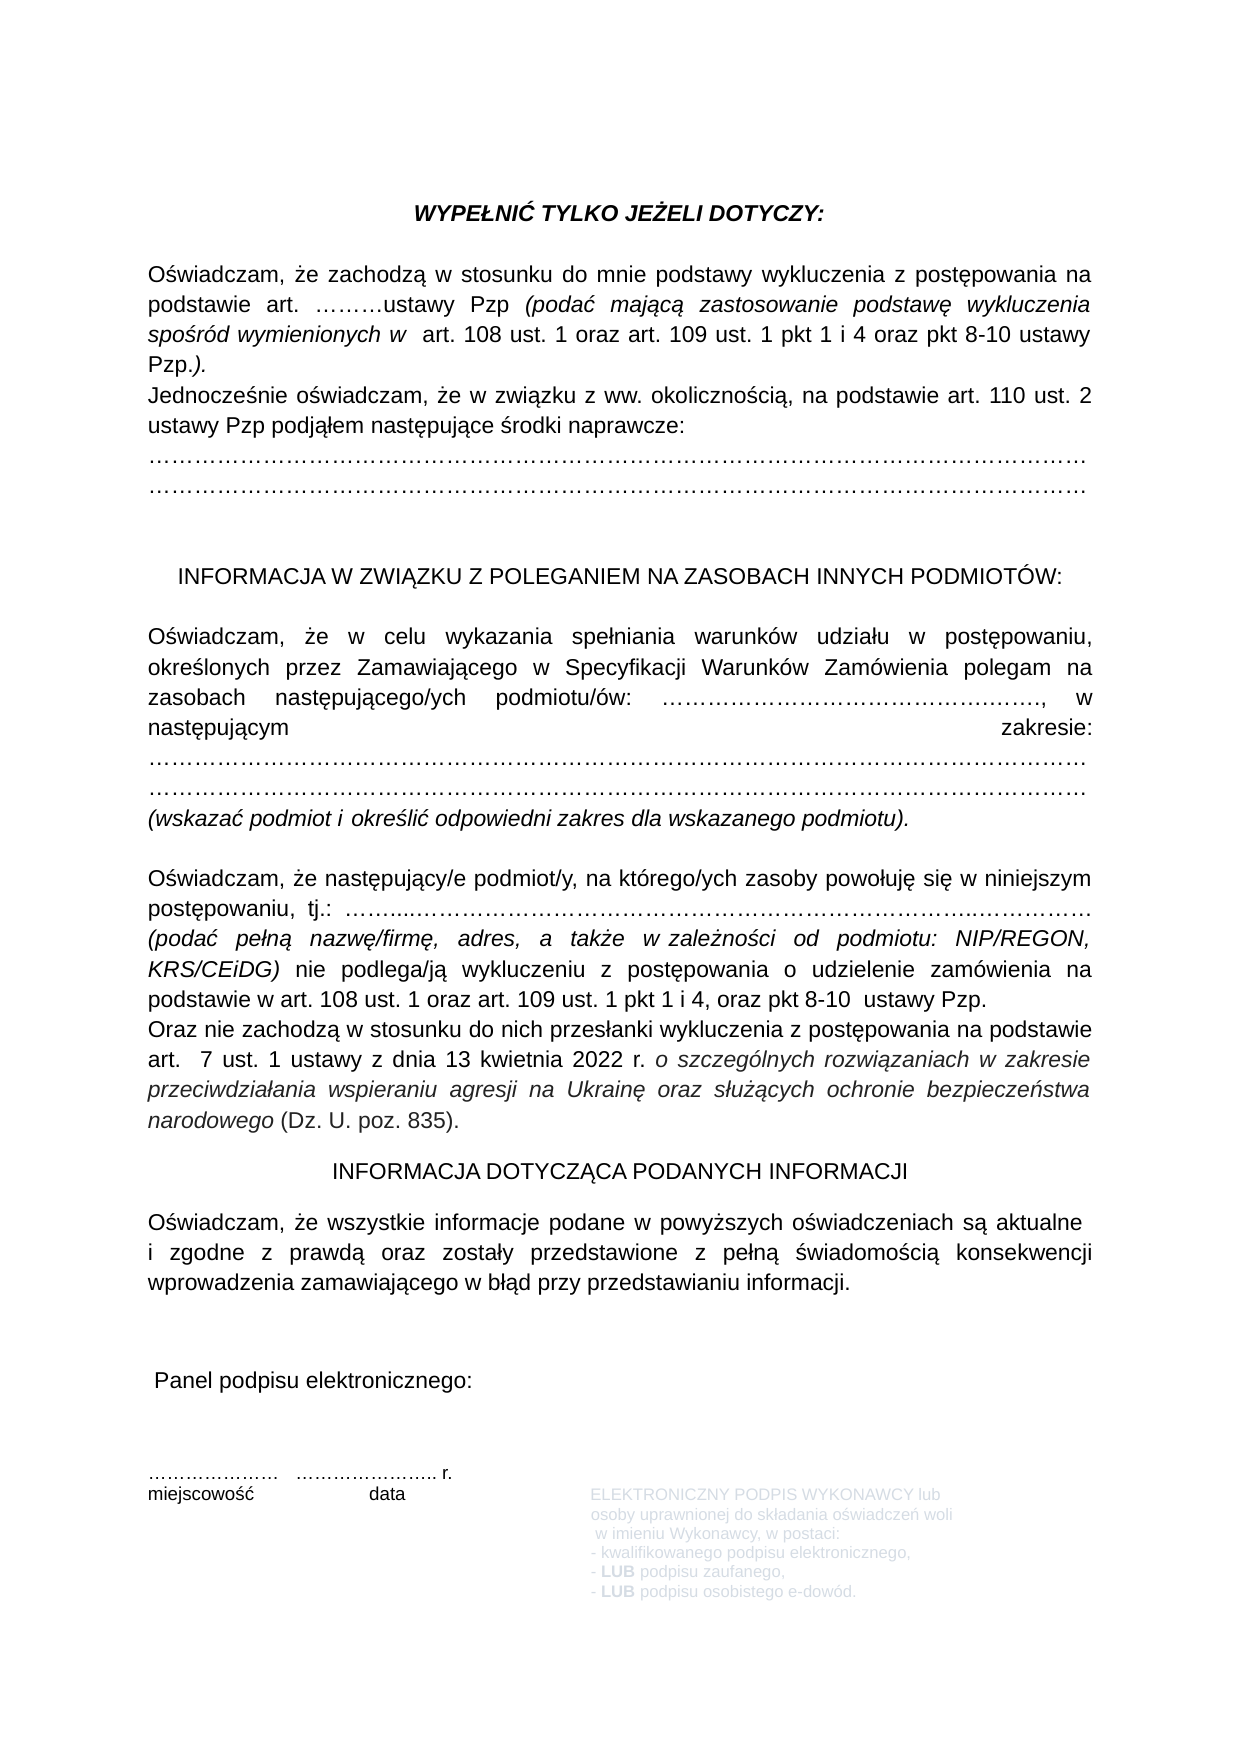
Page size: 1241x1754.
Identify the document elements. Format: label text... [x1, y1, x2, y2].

text Oraz nie zachodzą w stosunku do nich przesłanki wykluczenia z postępowania na podstawie art. 7 ust. 1 ustawy z dnia 13 kwietnia 2022 r. o szczególnych rozwiązaniach w zakresie przeciwdziałania wspieraniu agresji na Ukrainę oraz służących ochronie bezpieczeństwa narodowego (Dz. U. poz. 835). [148, 1016, 1093, 1133]
text miejscowość data ELEKTRONICZNY PODPIS WYKONAWCY lub [148, 1483, 1093, 1505]
text Jednocześnie oświadczam, że w związku z ww. okolicznością, na podstawie art. 110 ust. 2 ustawy Pzp podjąłem następujące środki naprawcze: [148, 382, 1093, 438]
text - kwalifikowanego podpisu elektronicznego, [591, 1543, 1093, 1562]
text WYPEŁNIĆ TYLKO JEŻELI DOTYCZY: [148, 200, 1093, 227]
text - LUB podpisu osobistego e-dowód. [591, 1581, 1093, 1601]
text osoby uprawnionej do składania oświadczeń woli [591, 1505, 1093, 1524]
text ………………………………………………………………………………………………………………………………………………………………………………………………………………………… [148, 442, 1093, 498]
text Oświadczam, że wszystkie informacje podane w powyższych oświadczeniach są aktualne i zgodne z prawdą oraz zostały przedstawione z pełną świadomością konsekwencji wprowadzenia zamawiającego w błąd przy przedstawianiu informacji. [148, 1209, 1093, 1295]
text ………………… ………………….. r. [148, 1462, 1093, 1483]
text - LUB podpisu zaufanego, [591, 1562, 1093, 1581]
text Oświadczam, że w celu wykazania spełniania warunków udziału w postępowaniu, określonych przez Zamawiającego w Specyfikacji Warunków Zamówienia polegam na zasobach następującego/ych podmiotu/ów: …………………………………….……., w następującym zakresie: ………………………………………………………………………………………………………………………………………………………………………………………………………………………… (wskazać podmiot i określić odpowiedni zakres dla wskazanego podmiotu). [148, 623, 1093, 831]
text Oświadczam, że zachodzą w stosunku do mnie podstawy wykluczenia z postępowania na podstawie art. ………ustawy Pzp (podać mającą zastosowanie podstawę wykluczenia spośród wymienionych w art. 108 ust. 1 oraz art. 109 ust. 1 pkt 1 i 4 oraz pkt 8-10 ustawy Pzp.). [148, 261, 1093, 378]
text Oświadczam, że następujący/e podmiot/y, na którego/ych zasoby powołuję się w niniejszym postępowaniu, tj.: ……....………………………………………………………………..…………… (podać pełną nazwę/firmę, adres, a także w zależności od podmiotu: NIP/REGON, KRS/CEiDG) nie podlega/ją wykluczeniu z postępowania o udzielenie zamówienia na podstawie w art. 108 ust. 1 oraz art. 109 ust. 1 pkt 1 i 4, oraz pkt 8-10 ustawy Pzp. [148, 865, 1093, 1012]
text Panel podpisu elektronicznego: [148, 1367, 1093, 1394]
text INFORMACJA W ZWIĄZKU Z POLEGANIEM NA ZASOBACH INNYCH PODMIOTÓW: [148, 563, 1093, 589]
text INFORMACJA DOTYCZĄCA PODANYCH INFORMACJI [148, 1158, 1093, 1184]
text w imieniu Wykonawcy, w postaci: [591, 1524, 1093, 1543]
